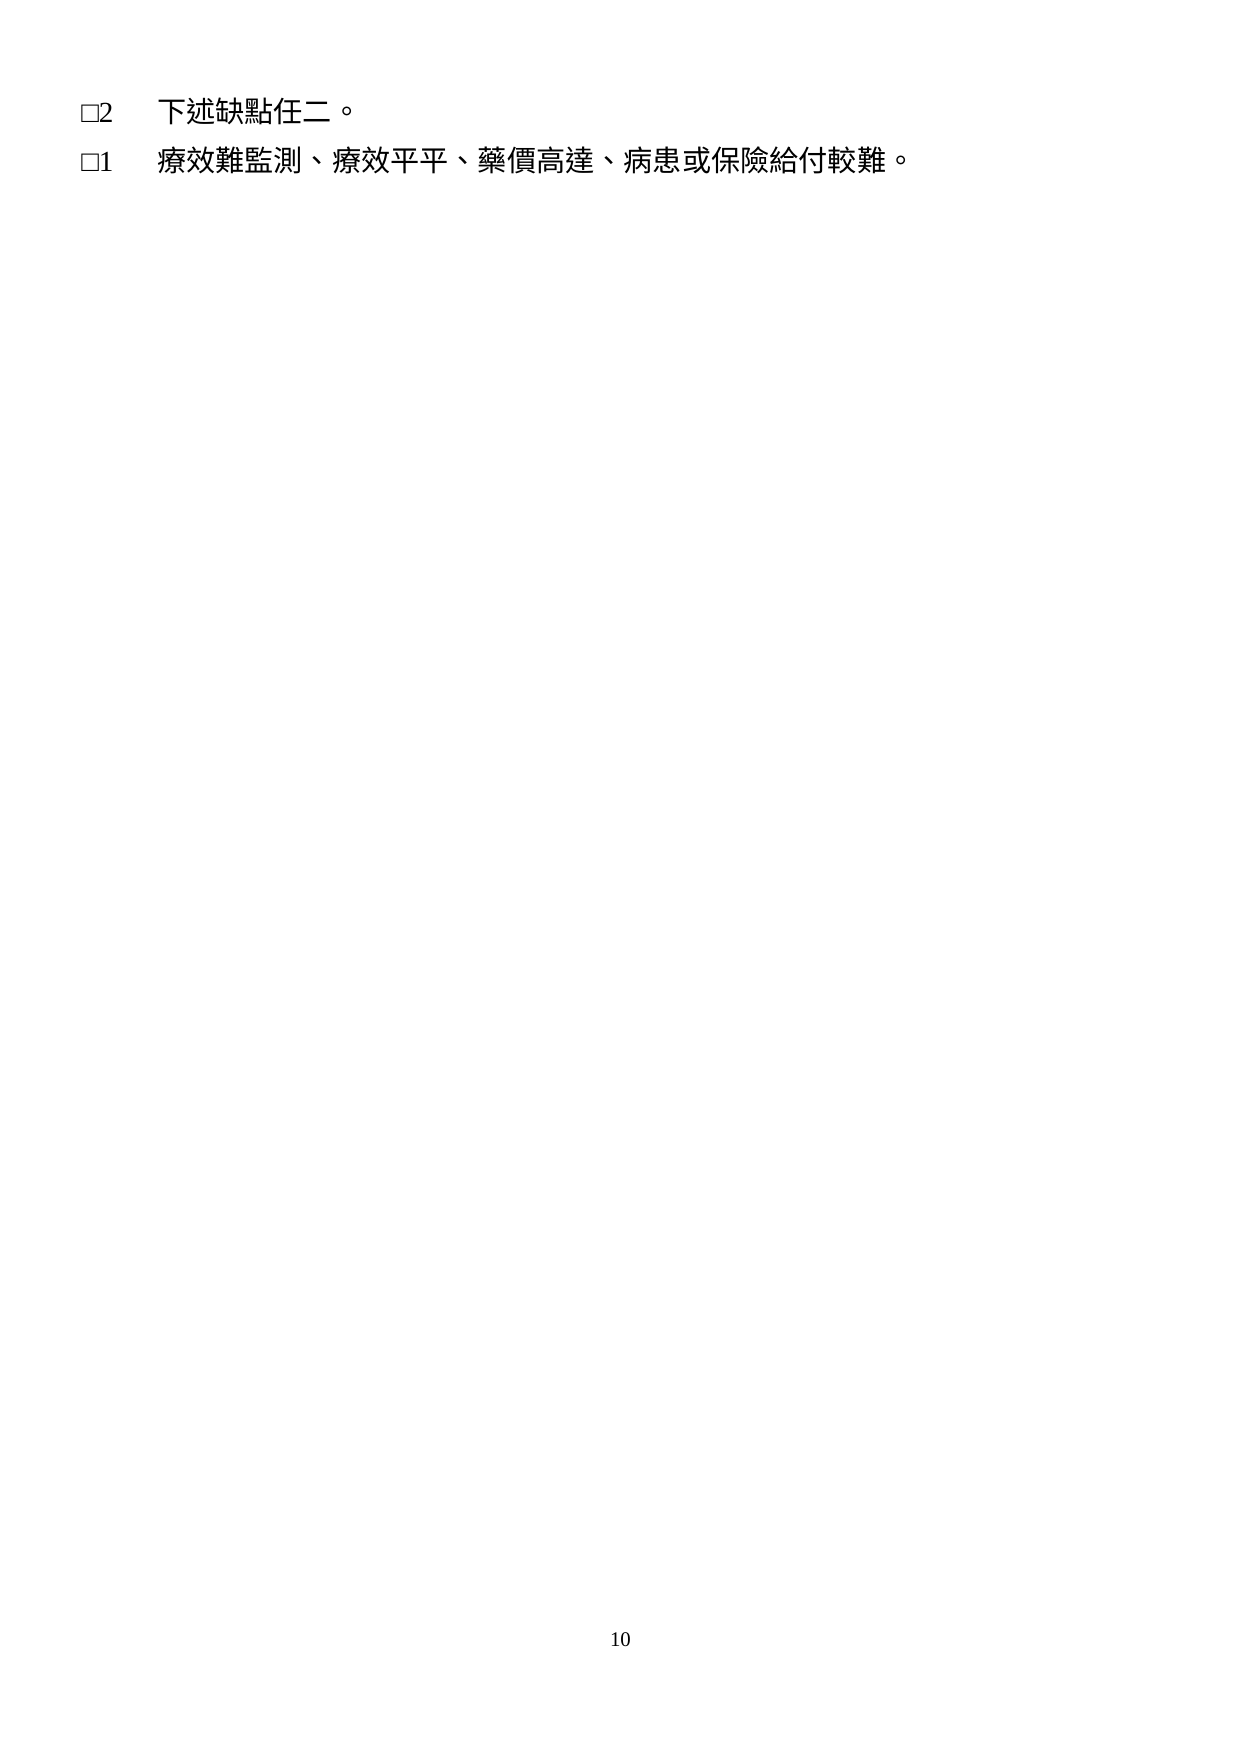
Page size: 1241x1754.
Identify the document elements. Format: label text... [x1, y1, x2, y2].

text □1 療效難監測、療效平平、藥價高達、病患或保險給付較難。 [59, 137, 1181, 179]
text □2 下述缺點任二。 [59, 89, 1181, 131]
